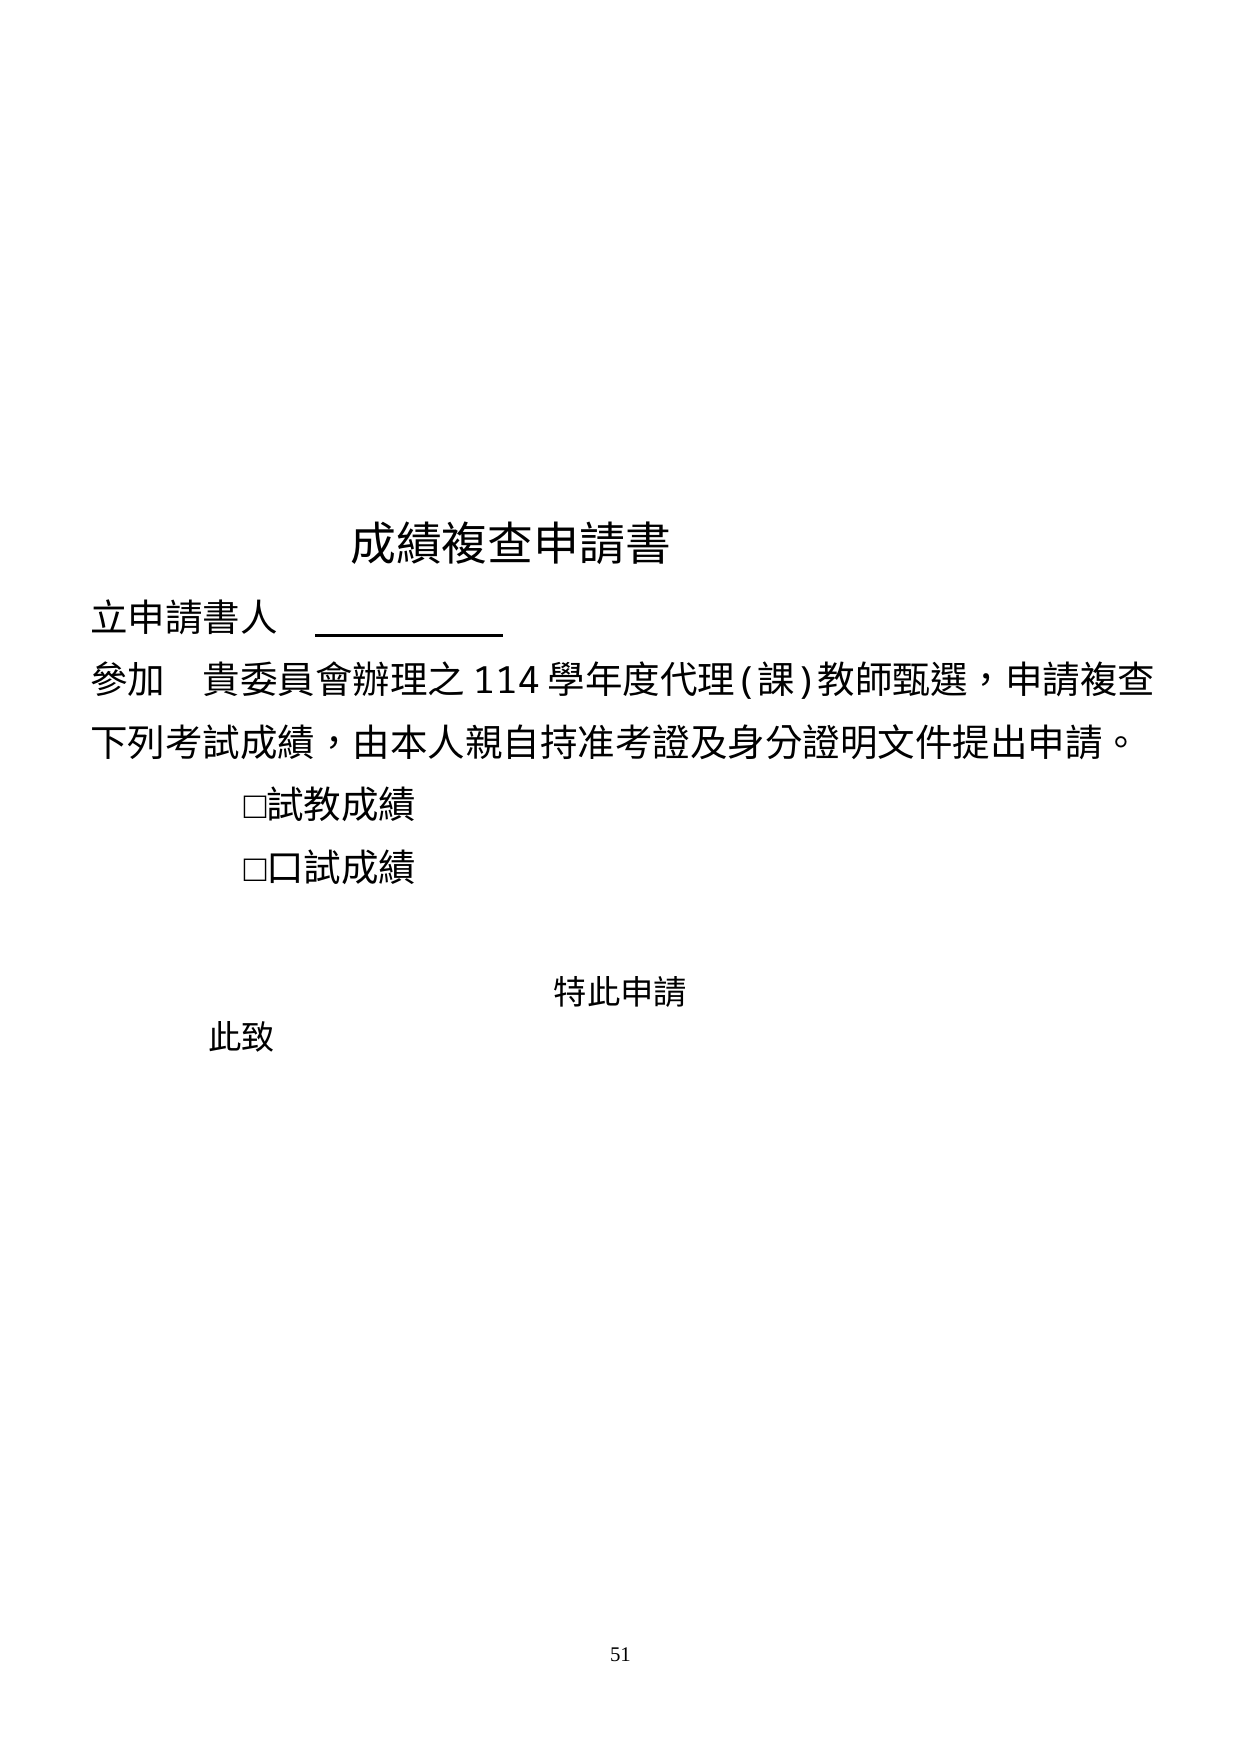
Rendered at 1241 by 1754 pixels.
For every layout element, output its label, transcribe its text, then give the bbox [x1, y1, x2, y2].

text □試教成績 [75, 761, 1165, 823]
text □口試成績 [75, 823, 1165, 886]
text 參加 貴委員會辦理之114學年度代理(課)教師甄選，申請複查下列考試成績，由本人親自持准考證及身分證明文件提出申請。 [90, 636, 1165, 761]
text 立申請書人 [90, 573, 1165, 636]
text 此致 [75, 1011, 1165, 1059]
text 成績複查申請書 [75, 507, 1165, 573]
text 特此申請 [75, 948, 1165, 1011]
